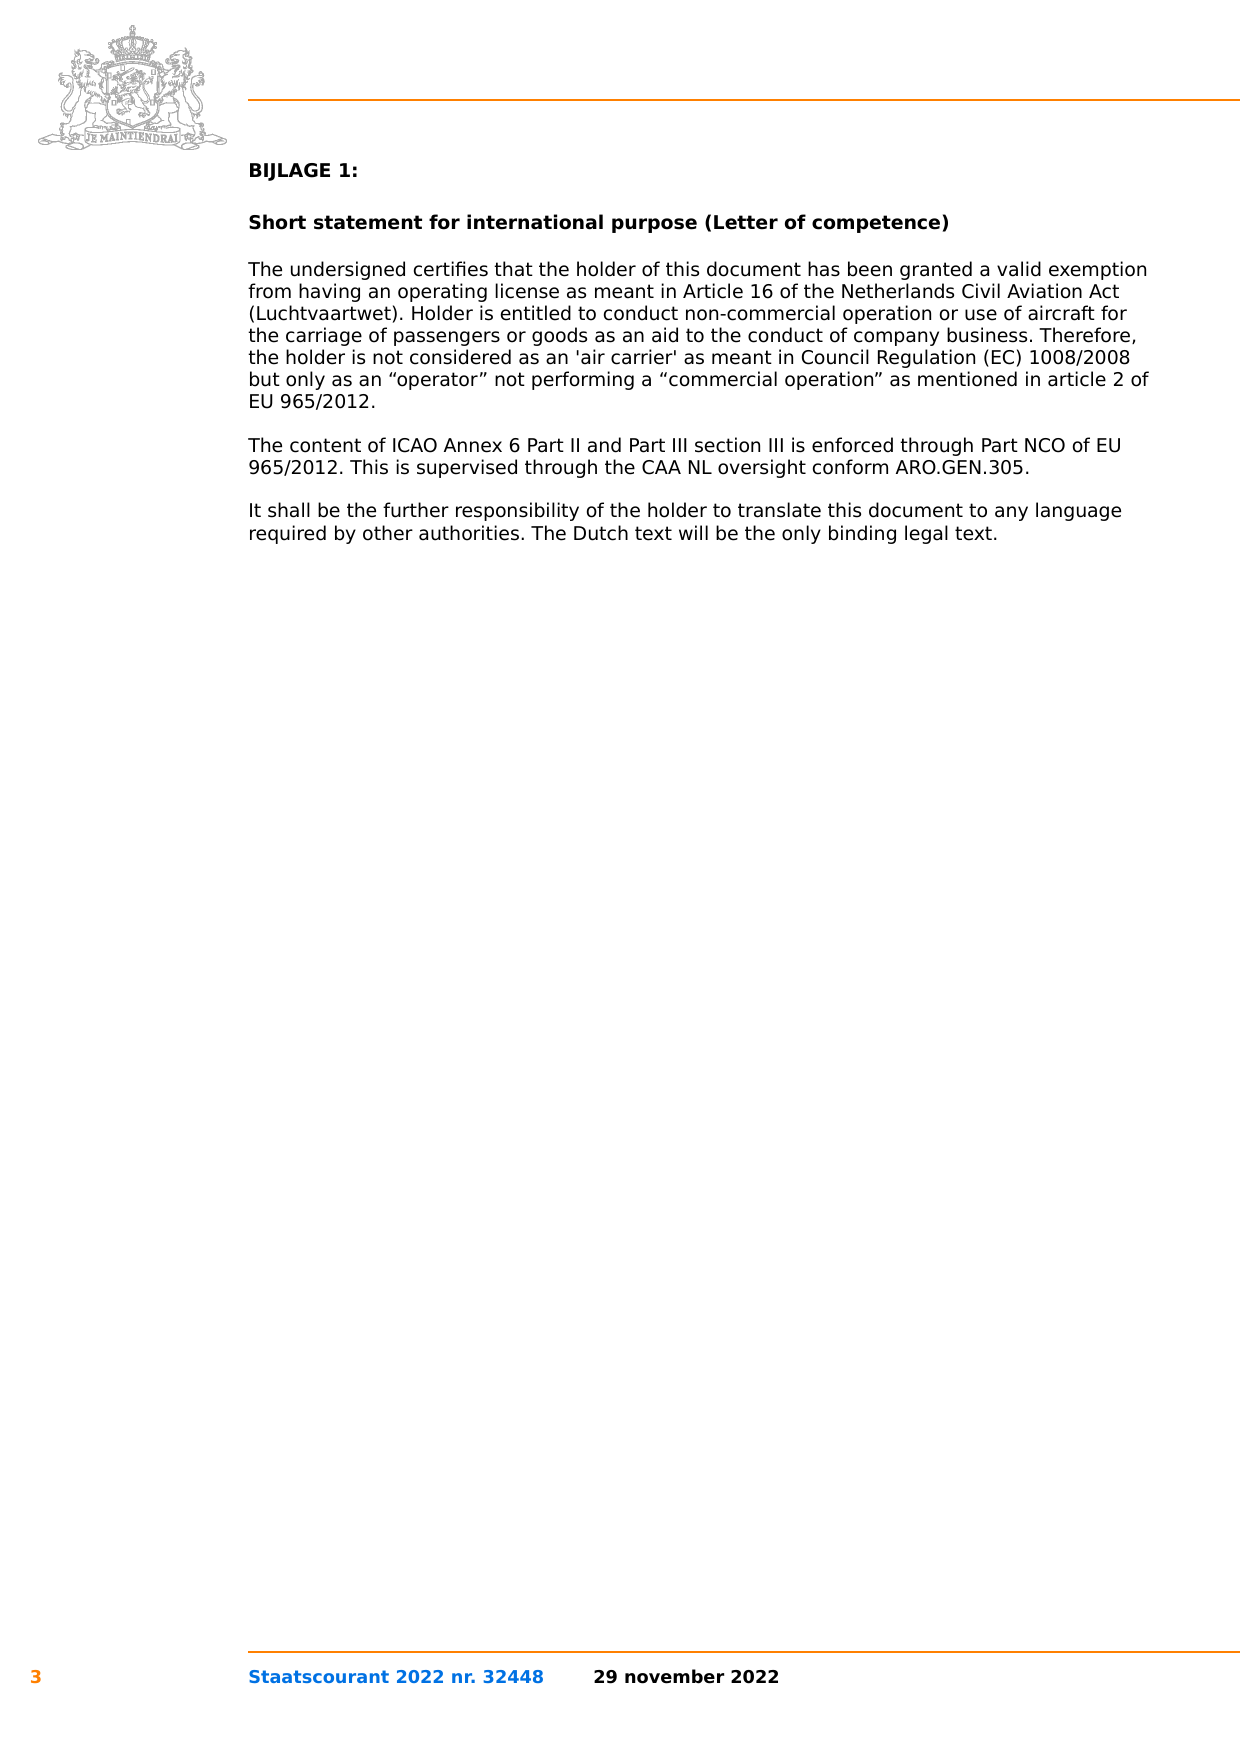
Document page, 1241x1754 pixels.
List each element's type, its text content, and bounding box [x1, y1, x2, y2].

text The undersigned certifies that the holder of this document has been granted a valid exemption from having an operating license as meant in Article 16 of the Netherlands Civil Aviation Act (Luchtvaartwet). Holder is entitled to conduct non-commercial operation or use of aircraft for the carriage of passengers or goods as an aid to the conduct of company business. Therefore, the holder is not considered as an 'air carrier' as meant in Council Regulation (EC) 1008/2008 but only as an “operator” not performing a “commercial operation” as mentioned in article 2 of EU 965/2012. [248, 259, 1163, 413]
subtitle Short statement for international purpose (Letter of competence) [248, 212, 1163, 234]
subtitle BIJLAGE 1: [248, 160, 1163, 182]
picture [38, 25, 227, 150]
text It shall be the further responsibility of the holder to translate this document to any language required by other authorities. The Dutch text will be the only binding legal text. [248, 500, 1163, 544]
text The content of ICAO Annex 6 Part II and Part III section III is enforced through Part NCO of EU 965/2012. This is supervised through the CAA NL oversight conform ARO.GEN.305. [248, 434, 1163, 478]
